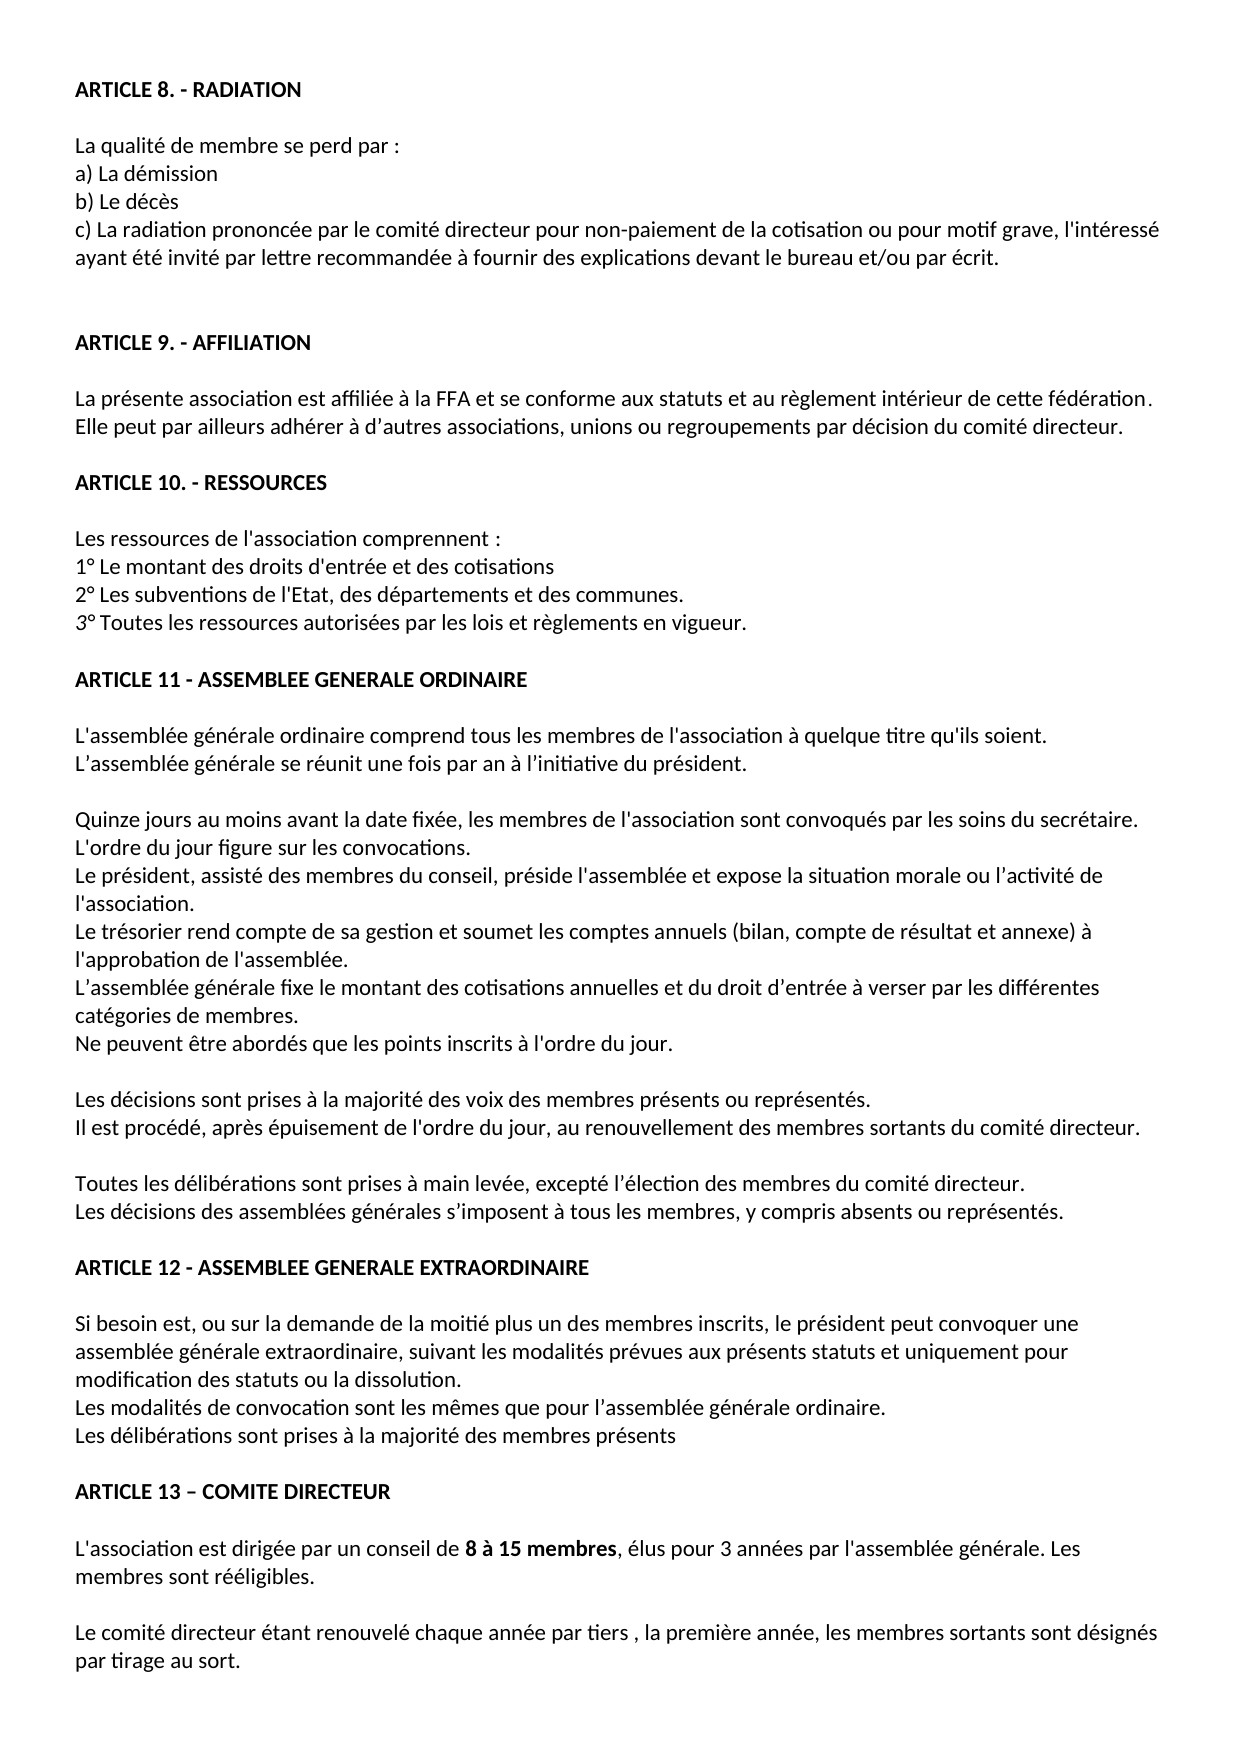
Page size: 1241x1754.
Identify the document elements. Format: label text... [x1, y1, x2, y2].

text Les délibérations sont prises à la majorité des membres présents [75, 1421, 1165, 1477]
text ARTICLE 8. - RADIATION La qualité de membre se perd par : a) La démission b) Le décès c) La radiation prononcée par le comité directeur pour non-paiement de la cotisation ou pour motif grave, l'intéressé ayant été invité par lettre recommandée à fournir des explications devant le bureau et/ou par écrit. [75, 75, 1165, 300]
text Il est procédé, après épuisement de l'ordre du jour, au renouvellement des membres sortants du comité directeur. [75, 1113, 1165, 1169]
text Les décisions sont prises à la majorité des voix des membres présents ou représentés. [75, 1085, 1165, 1113]
text Elle peut par ailleurs adhérer à d’autres associations, unions ou regroupements par décision du comité directeur. [75, 412, 1165, 440]
text Les décisions des assemblées générales s’imposent à tous les membres, y compris absents ou représentés. ARTICLE 12 - ASSEMBLEE GENERALE EXTRAORDINAIRE Si besoin est, ou sur la demande de la moitié plus un des membres inscrits, le président peut convoquer une assemblée générale extraordinaire, suivant les modalités prévues aux présents statuts et uniquement pour modification des statuts ou la dissolution. [75, 1197, 1165, 1393]
text ARTICLE 13 – COMITE DIRECTEUR [75, 1477, 1165, 1534]
text Ne peuvent être abordés que les points inscrits à l'ordre du jour. [75, 1029, 1165, 1085]
text Toutes les délibérations sont prises à main levée, excepté l’élection des membres du comité directeur. [75, 1169, 1165, 1197]
text ARTICLE 10. - RESSOURCES Les ressources de l'association comprennent : 1° Le montant des droits d'entrée et des cotisations 2° Les subventions de l'Etat, des départements et des communes. 3° Toutes les ressources autorisées par les lois et règlements en vigueur. [75, 468, 1165, 665]
text Les modalités de convocation sont les mêmes que pour l’assemblée générale ordinaire. [75, 1393, 1165, 1421]
text L’assemblée générale se réunit une fois par an à l’initiative du président. Quinze jours au moins avant la date fixée, les membres de l'association sont convoqués par les soins du secrétaire. L'ordre du jour figure sur les convocations. Le président, assisté des membres du conseil, préside l'assemblée et expose la situation morale ou l’activité de l'association. Le trésorier rend compte de sa gestion et soumet les comptes annuels (bilan, compte de résultat et annexe) à l'approbation de l'assemblée. L’assemblée générale fixe le montant des cotisations annuelles et du droit d’entrée à verser par les différentes catégories de membres. [75, 749, 1165, 1029]
text ARTICLE 11 - ASSEMBLEE GENERALE ORDINAIRE L'assemblée générale ordinaire comprend tous les membres de l'association à quelque titre qu'ils soient. [75, 665, 1165, 749]
text ARTICLE 9. - AFFILIATION [75, 300, 1165, 356]
text L'association est dirigée par un conseil de 8 à 15 membres, élus pour 3 années par l'assemblée générale. Les membres sont rééligibles. Le comité directeur étant renouvelé chaque année par tiers , la première année, les membres sortants sont désignés par tirage au sort. [75, 1534, 1165, 1674]
text La présente association est affiliée à la FFA et se conforme aux statuts et au règlement intérieur de cette fédération. [75, 384, 1165, 412]
